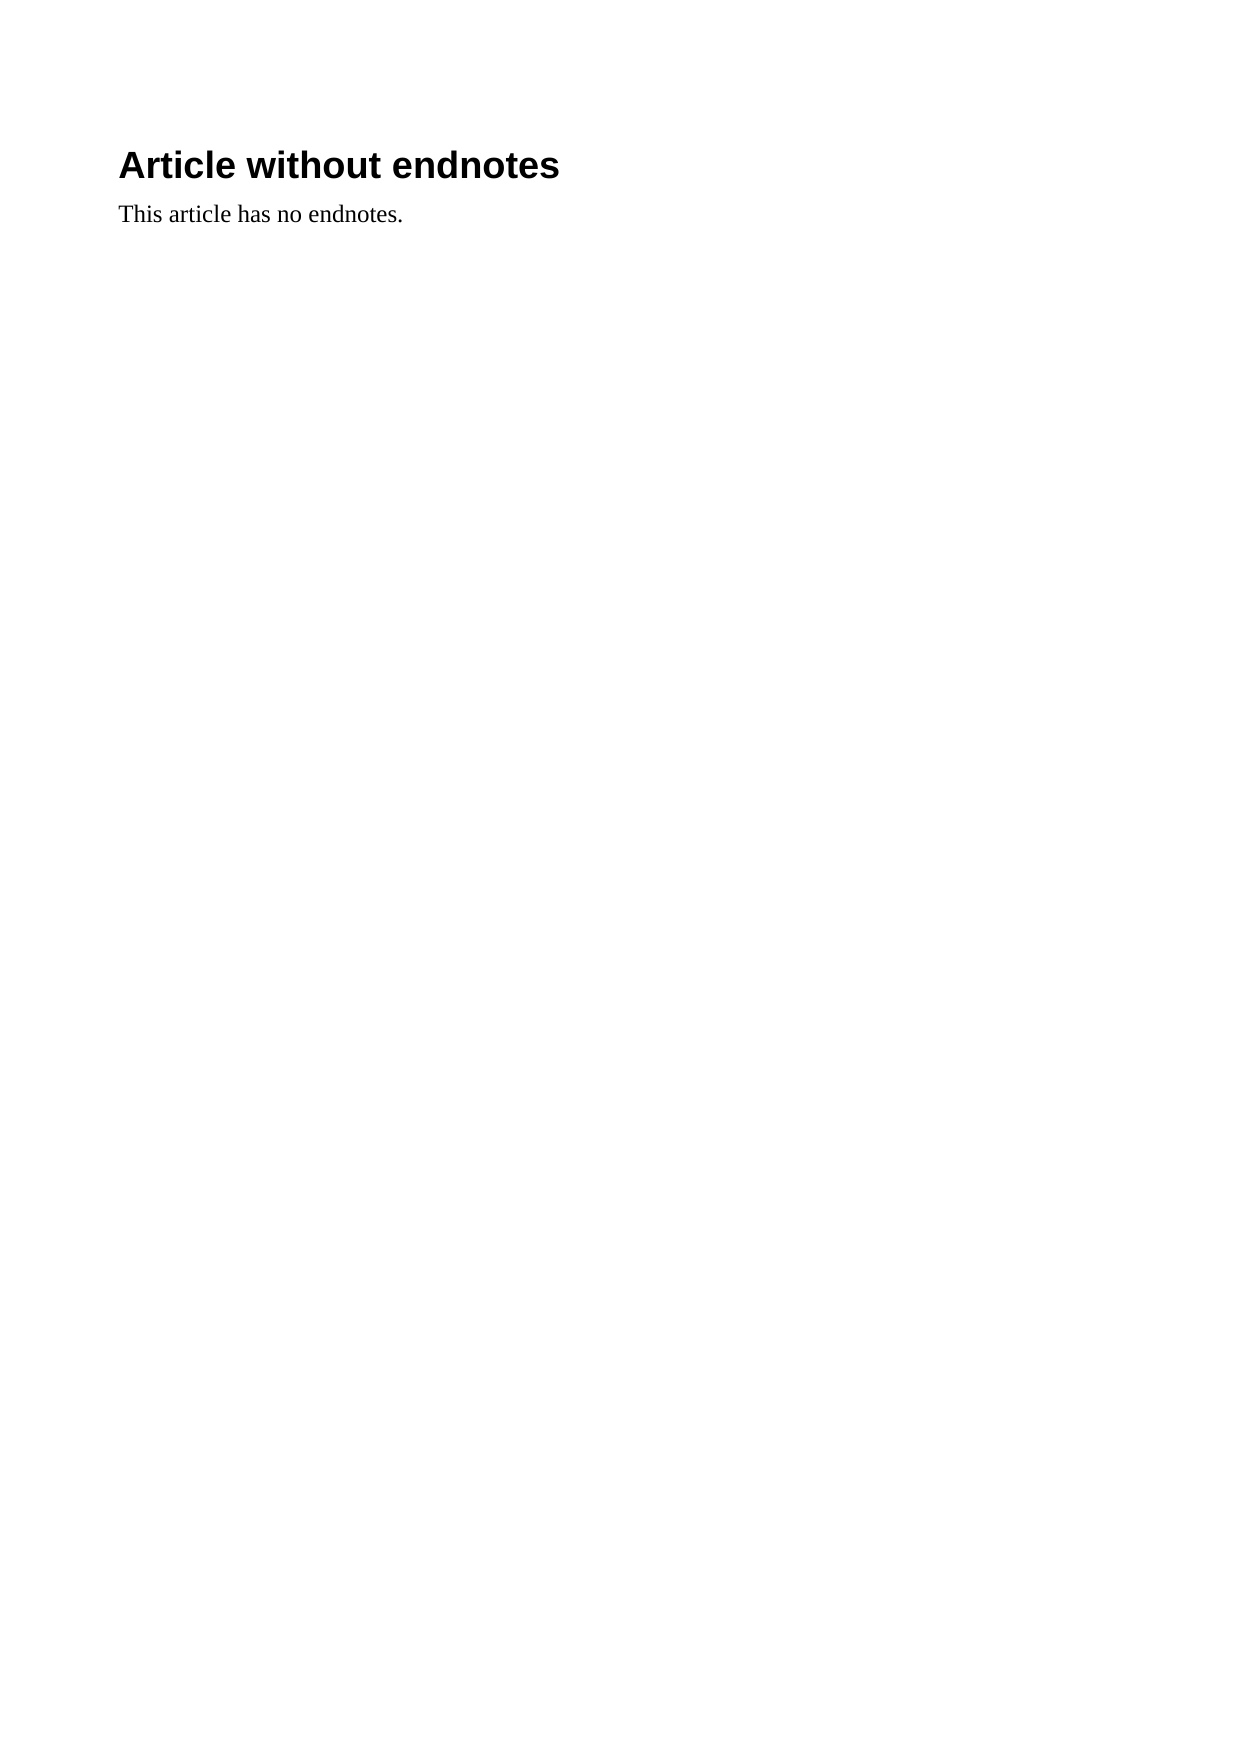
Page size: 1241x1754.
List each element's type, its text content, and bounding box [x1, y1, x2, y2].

subtitle Article without endnotes [118, 143, 1122, 187]
text This article has no endnotes. [118, 199, 1122, 228]
